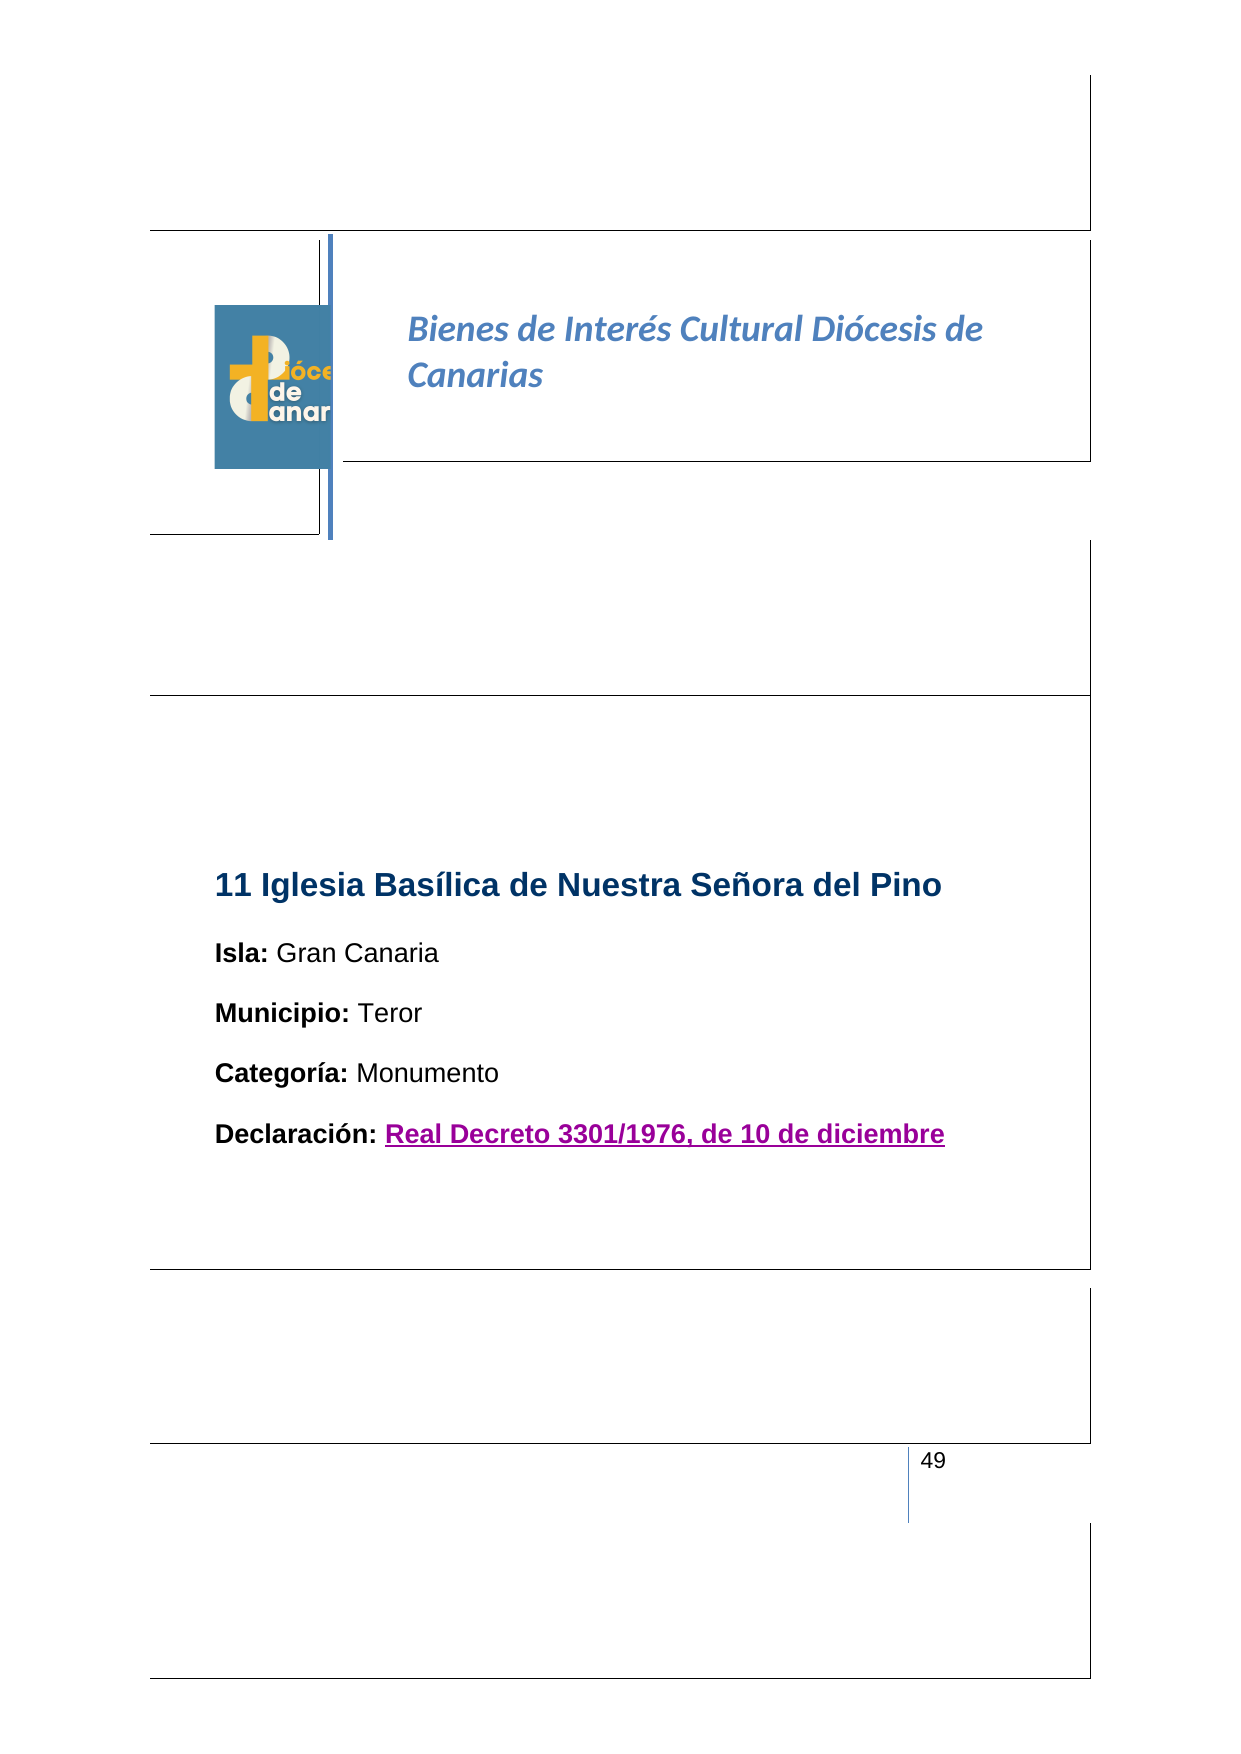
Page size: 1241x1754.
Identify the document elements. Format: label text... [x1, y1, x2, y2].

text 11 Iglesia Basílica de Nuestra Señora del Pino [150, 800, 1091, 872]
text Declaración: Real Decreto 3301/1976, de 10 de diciembre [150, 1053, 1091, 1149]
text Categoría: Monumento [150, 993, 1091, 1053]
text Isla: Gran Canaria [150, 872, 1091, 932]
text Municipio: Teror [150, 932, 1091, 993]
